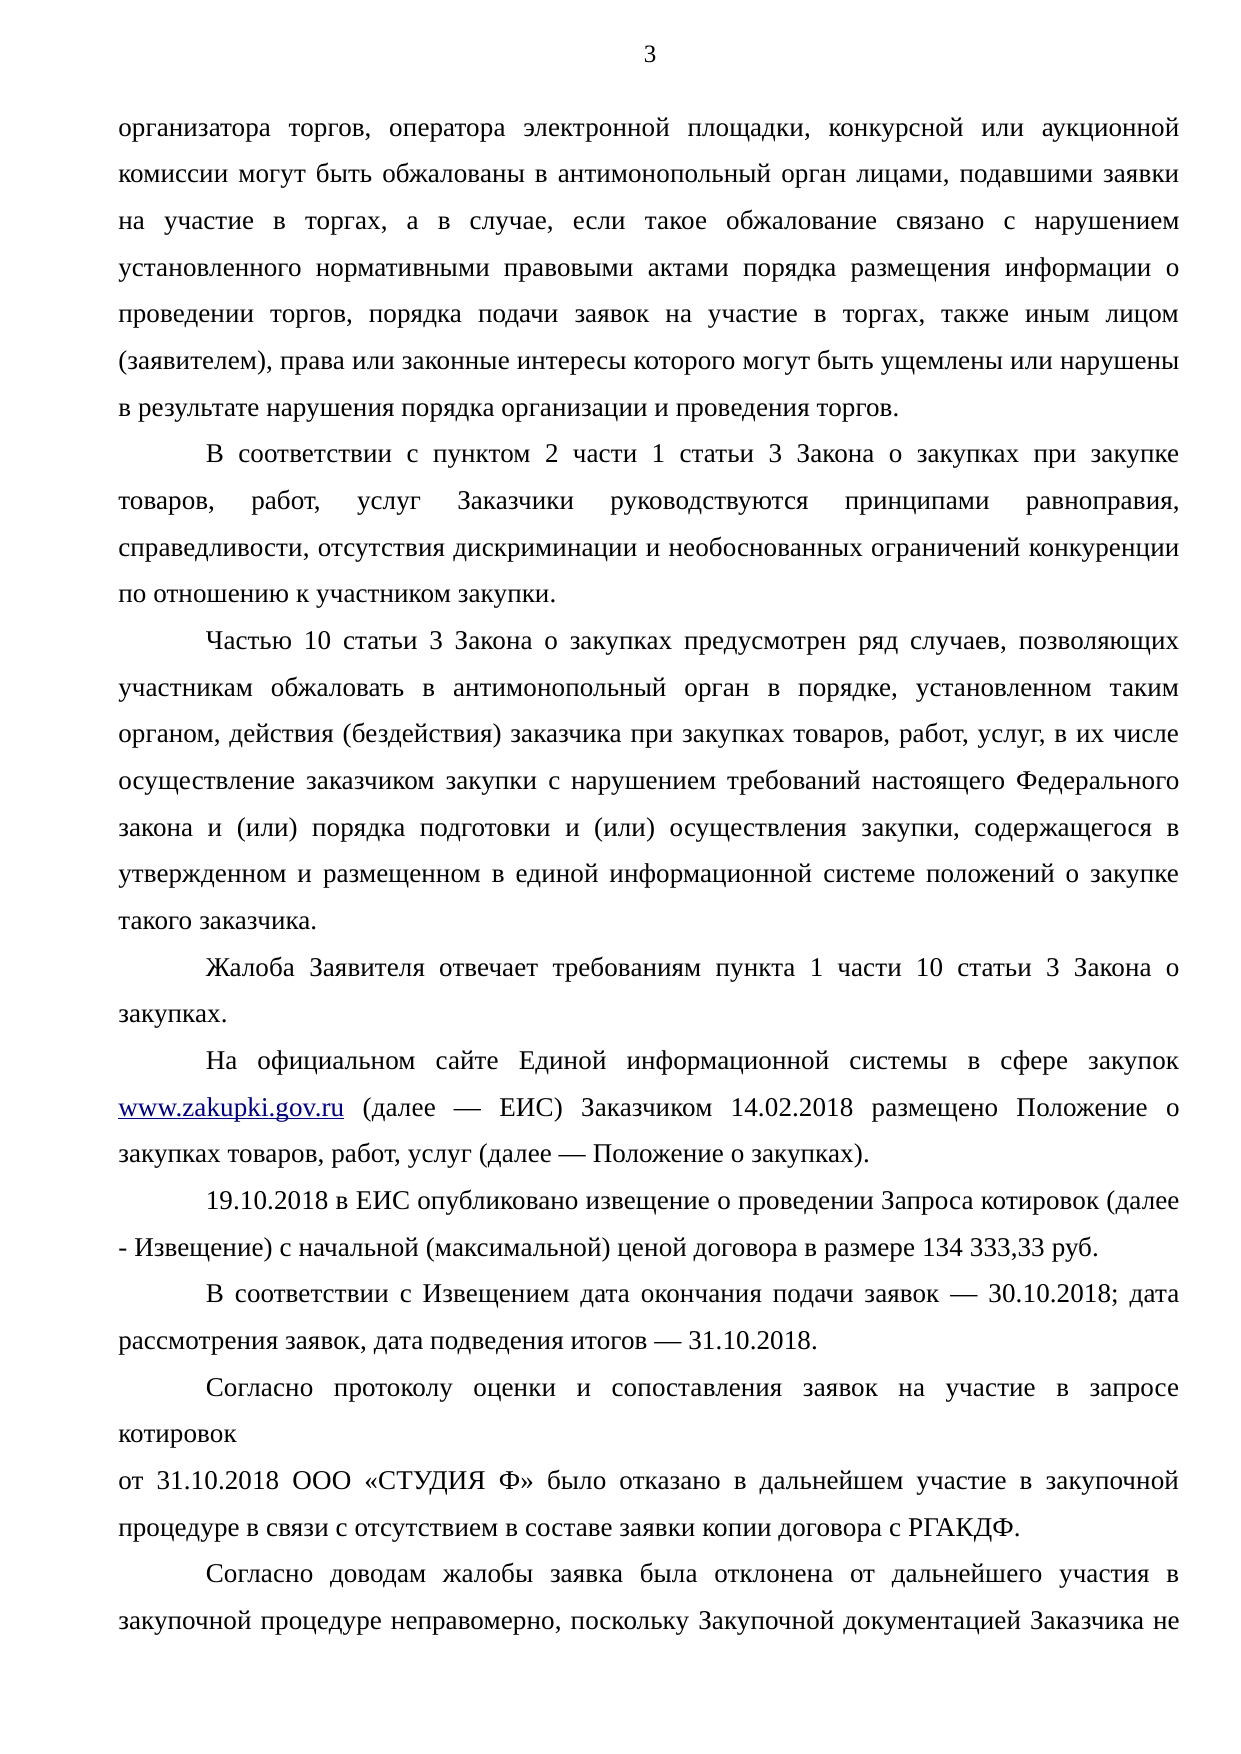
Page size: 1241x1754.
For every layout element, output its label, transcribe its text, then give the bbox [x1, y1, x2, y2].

text Согласно протоколу оценки и сопоставления заявок на участие в запросе котировок от 31.10.2018 ООО «СТУДИЯ Ф» было отказано в дальнейшем участие в закупочной процедуре в связи с отсутствием в составе заявки копии договора с РГАКДФ. [118, 1371, 1181, 1542]
text организатора торгов, оператора электронной площадки, конкурсной или аукционной комиссии могут быть обжалованы в антимонопольный орган лицами, подавшими заявки на участие в торгах, а в случае, если такое обжалование связано с нарушением установленного нормативными правовыми актами порядка размещения информации о проведении торгов, порядка подачи заявок на участие в торгах, также иным лицом (заявителем), права или законные интересы которого могут быть ущемлены или нарушены в результате нарушения порядка организации и проведения торгов. [118, 111, 1181, 422]
text В соответствии с Извещением дата окончания подачи заявок — 30.10.2018; дата рассмотрения заявок, дата подведения итогов — 31.10.2018. [118, 1278, 1181, 1355]
text Частью 10 статьи 3 Закона о закупках предусмотрен ряд случаев, позволяющих участникам обжаловать в антимонопольный орган в порядке, установленном таким органом, действия (бездействия) заказчика при закупках товаров, работ, услуг, в их числе осуществление заказчиком закупки с нарушением требований настоящего Федерального закона и (или) порядка подготовки и (или) осуществления закупки, содержащегося в утвержденном и размещенном в единой информационной системе положений о закупке такого заказчика. [118, 624, 1181, 935]
text 19.10.2018 в ЕИС опубликовано извещение о проведении Запроса котировок (далее - Извещение) с начальной (максимальной) ценой договора в размере 134 333,33 руб. [118, 1184, 1181, 1262]
text В соответствии с пунктом 2 части 1 статьи 3 Закона о закупках при закупке товаров, работ, услуг Заказчики руководствуются принципами равноправия, справедливости, отсутствия дискриминации и необоснованных ограничений конкуренции по отношению к участником закупки. [118, 438, 1181, 609]
text На официальном сайте Единой информационной системы в сфере закупок www.zakupki.gov.ru (далее — ЕИС) Заказчиком 14.02.2018 размещено Положение о закупках товаров, работ, услуг (далее — Положение о закупках). [118, 1044, 1181, 1169]
text Жалоба Заявителя отвечает требованиям пункта 1 части 10 статьи 3 Закона о закупках. [118, 951, 1181, 1029]
text Согласно доводам жалобы заявка была отклонена от дальнейшего участия в закупочной процедуре неправомерно, поскольку Закупочной документацией Заказчика не [118, 1558, 1181, 1635]
